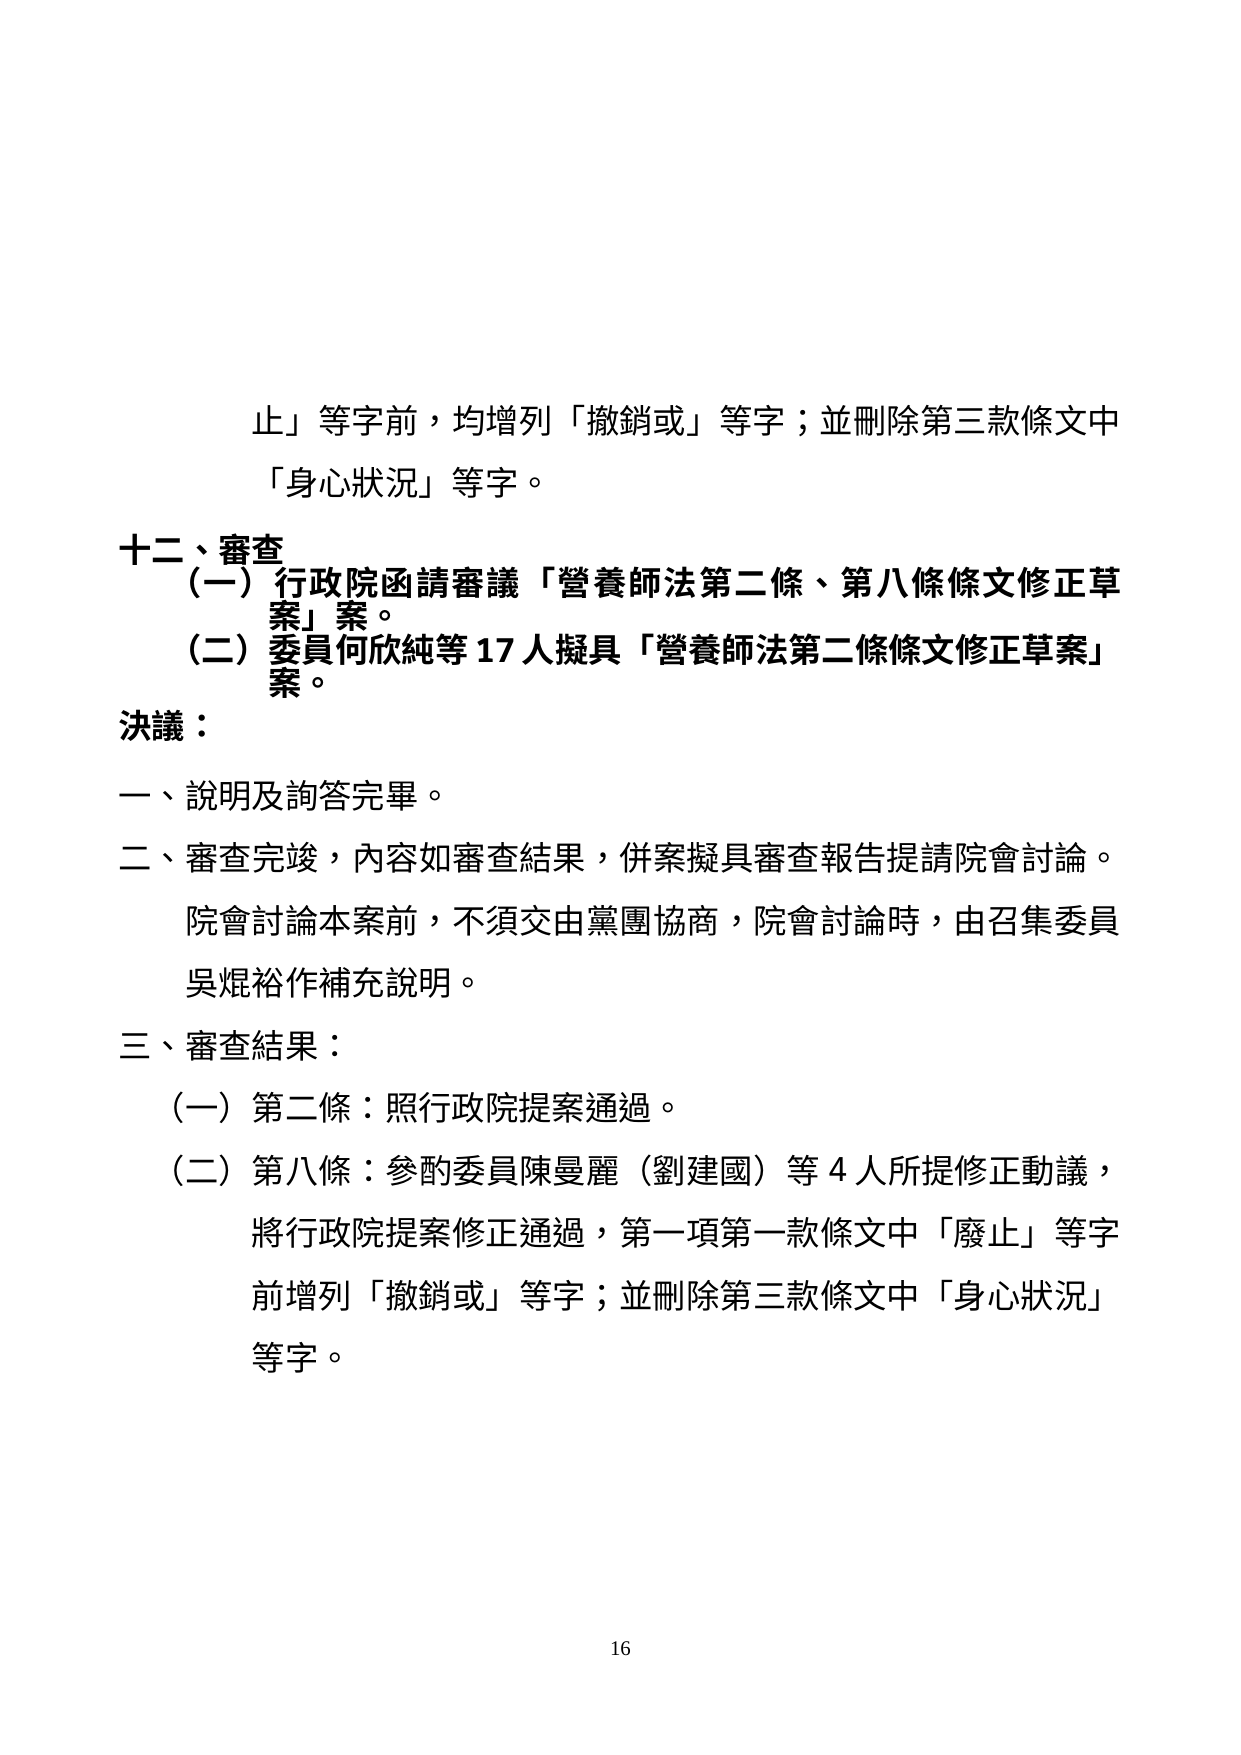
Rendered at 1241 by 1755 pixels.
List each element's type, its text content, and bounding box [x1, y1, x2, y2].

text 止」等字前，均增列「撤銷或」等字；並刪除第三款條文中「身心狀況」等字。 [151, 377, 1122, 502]
text （一）行政院函請審議「營養師法第二條、第八條條文修正草案」案。 [168, 569, 1122, 635]
text 三、審查結果： [118, 1002, 1122, 1064]
text （二）第八條：參酌委員陳曼麗（劉建國）等4人所提修正動議，將行政院提案修正通過，第一項第一款條文中「廢止」等字前增列「撤銷或」等字；並刪除第三款條文中「身心狀況」等字。 [151, 1127, 1122, 1377]
text 二、審查完竣，內容如審查結果，併案擬具審查報告提請院會討論。院會討論本案前，不須交由黨團協商，院會討論時，由召集委員吳焜裕作補充說明。 [118, 814, 1122, 1002]
text 十二、審查 [118, 535, 1122, 569]
text 一、說明及詢答完畢。 [118, 752, 1122, 814]
text （二）委員何欣純等17人擬具「營養師法第二條條文修正草案」案。 [168, 635, 1122, 702]
text 決議： [118, 702, 1122, 748]
text （一）第二條：照行政院提案通過。 [151, 1064, 1122, 1127]
